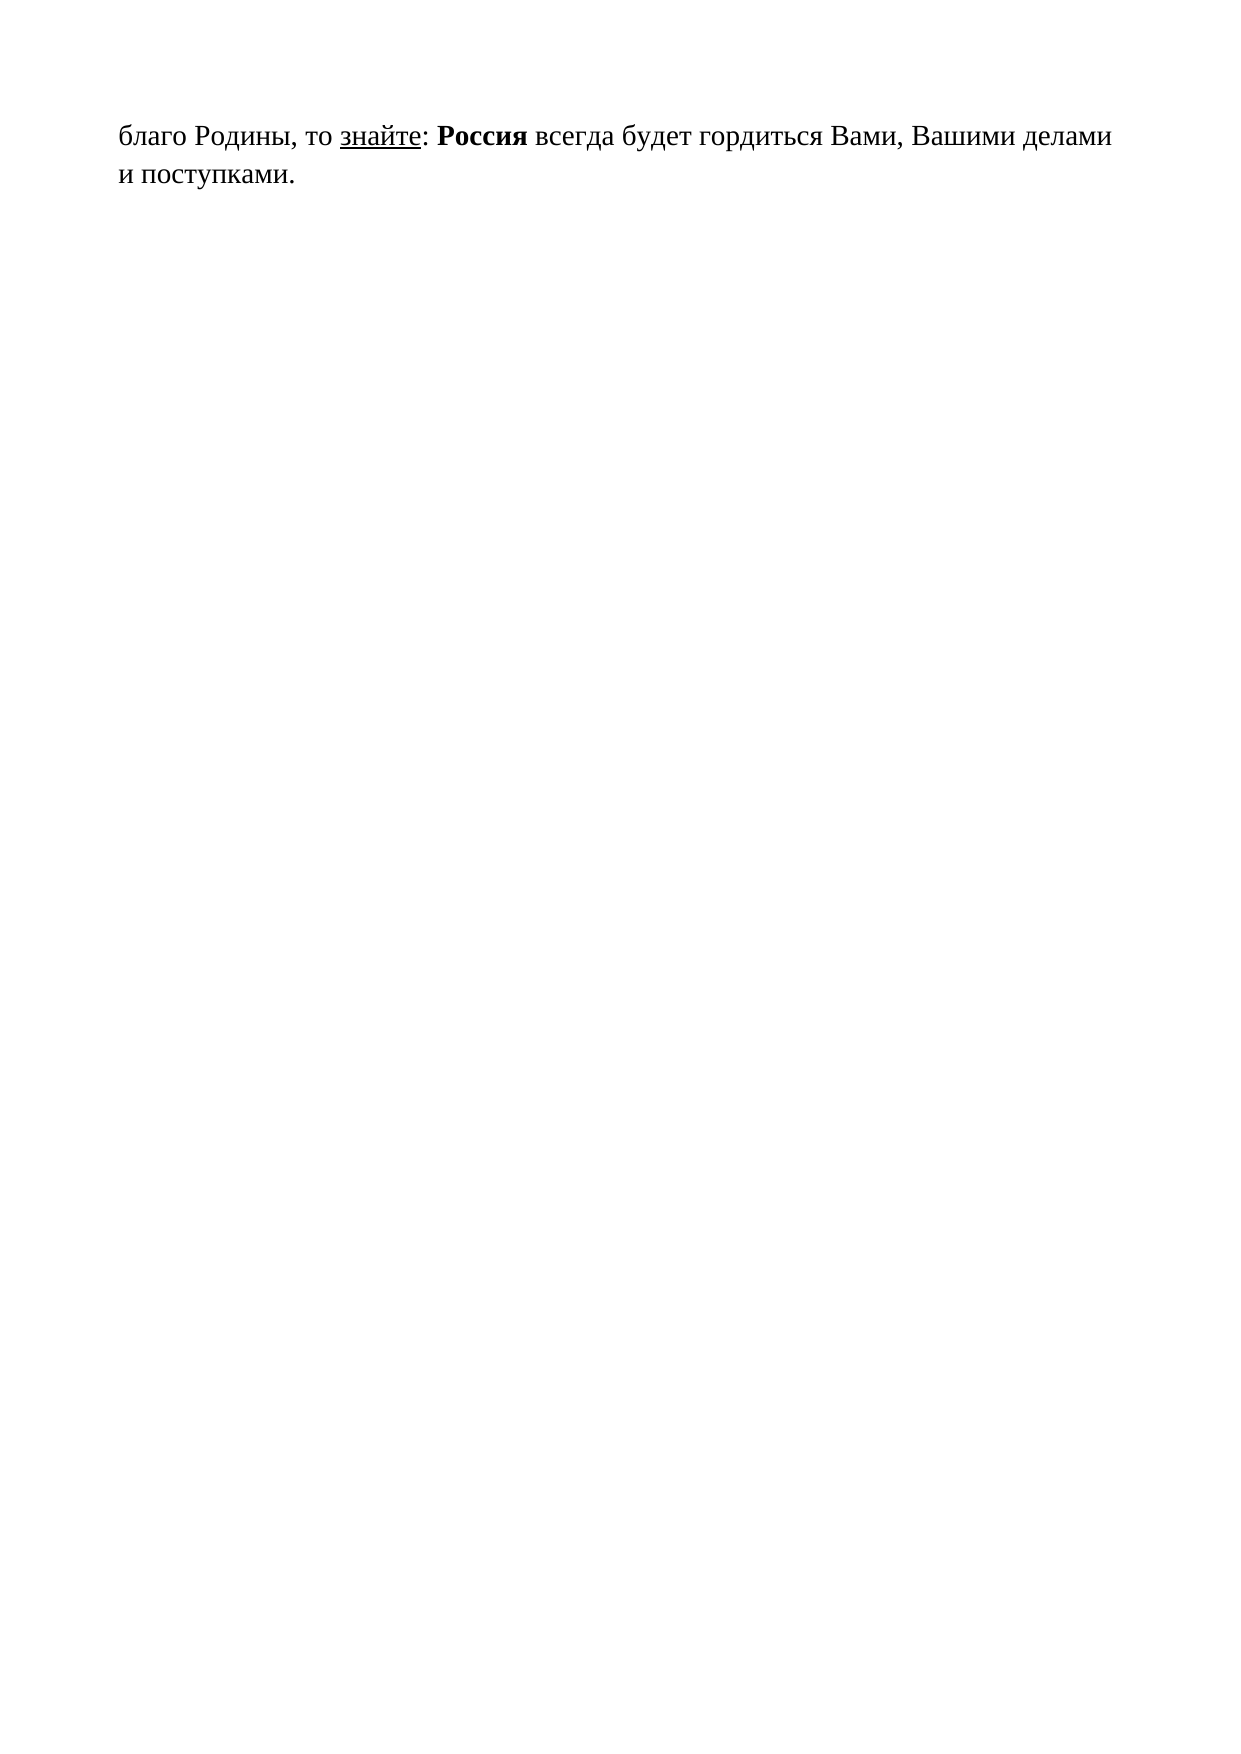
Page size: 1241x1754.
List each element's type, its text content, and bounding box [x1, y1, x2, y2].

text благо Родины, то знайте: Россия всегда будет гордиться Вами, Вашими делами и поступками. [118, 118, 1122, 190]
